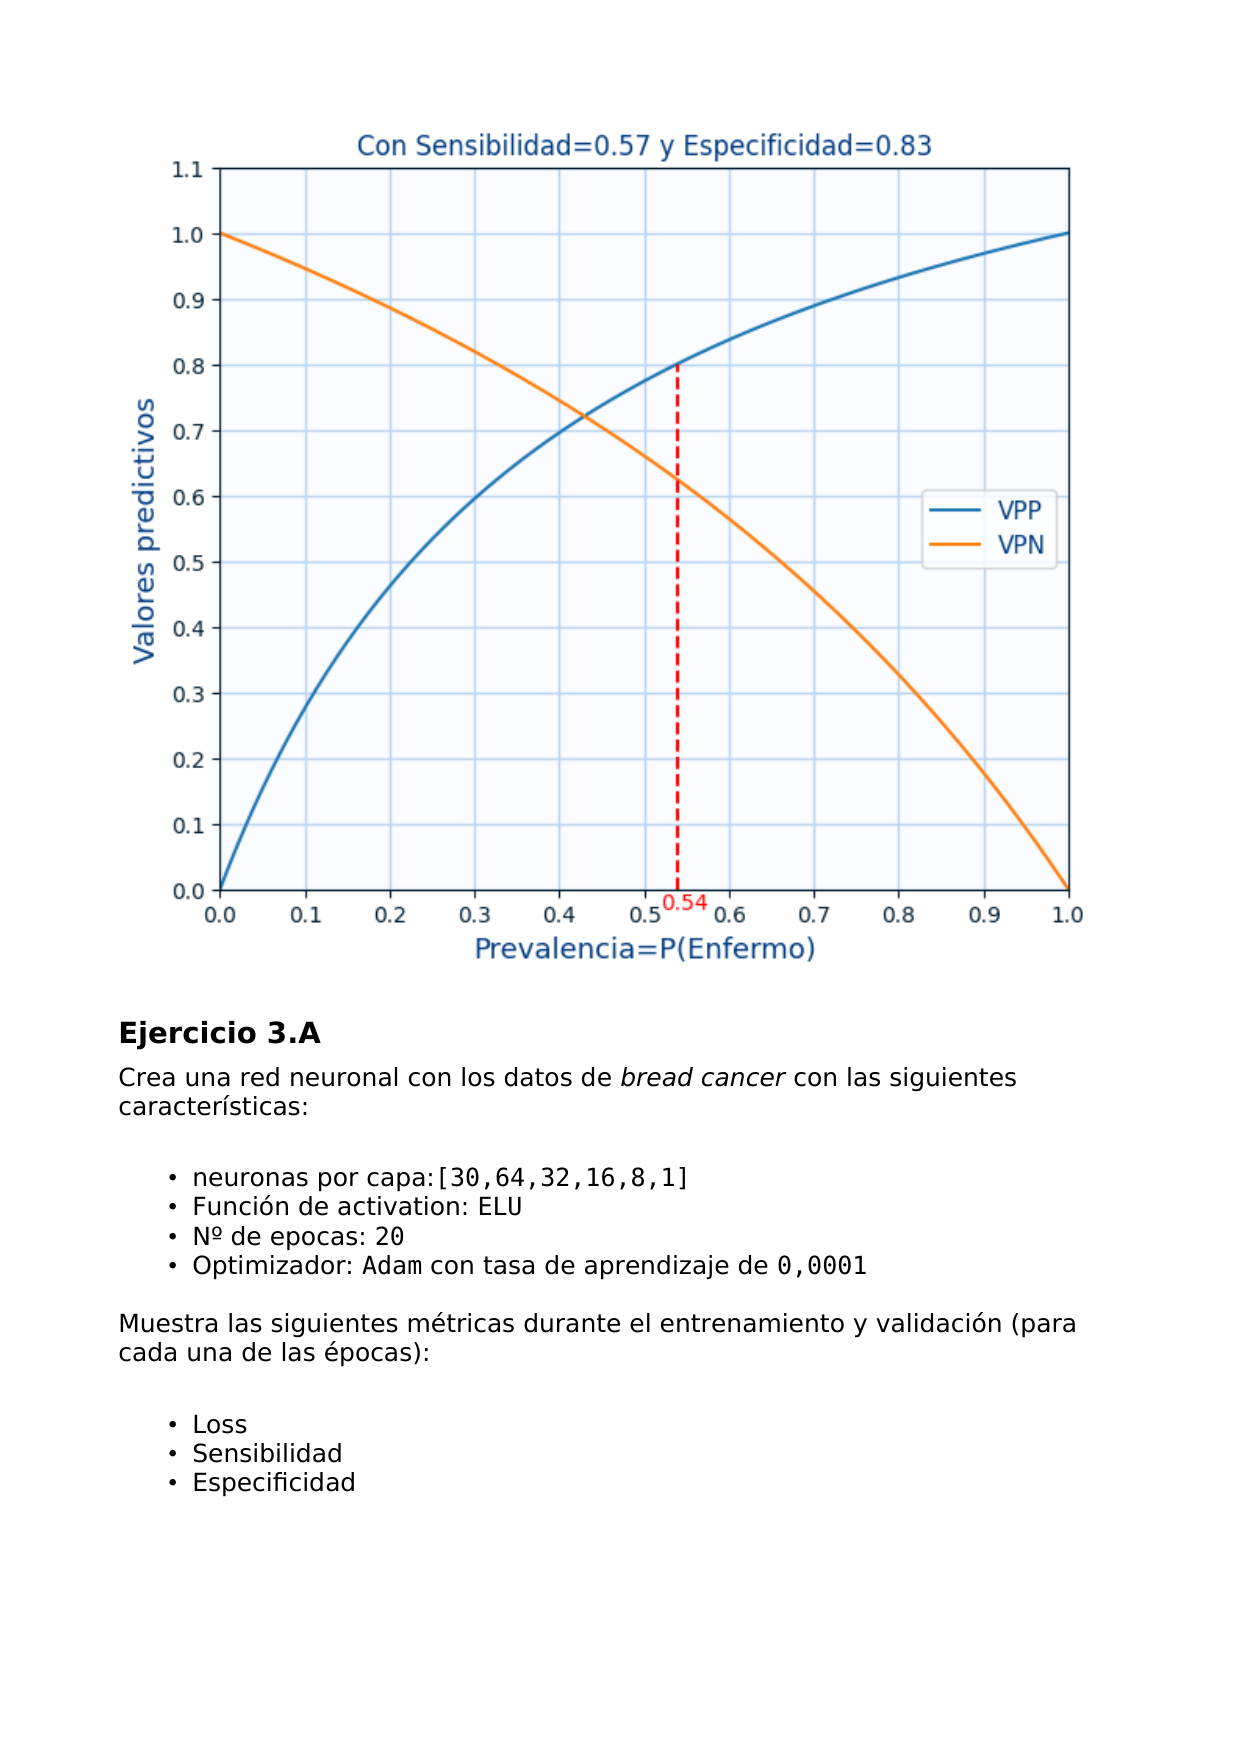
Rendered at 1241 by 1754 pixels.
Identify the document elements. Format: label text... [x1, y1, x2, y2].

list Función de activation: ELU [177, 1192, 1122, 1222]
list Sensibilidad [177, 1439, 1122, 1468]
text Muestra las siguientes métricas durante el entrenamiento y validación (para cada una de las épocas): [118, 1309, 1122, 1368]
picture [118, 118, 1100, 979]
list Especificidad [177, 1468, 1122, 1497]
text Crea una red neuronal con los datos de bread cancer con las siguientes características: [118, 1063, 1122, 1121]
list neuronas por capa:[30,64,32,16,8,1] [177, 1163, 1122, 1192]
list Nº de epocas: 20 [177, 1222, 1122, 1251]
subtitle Ejercicio 3.A [118, 1017, 1122, 1051]
list Loss [177, 1410, 1122, 1439]
list Optimizador: Adam con tasa de aprendizaje de 0,0001 [177, 1251, 1122, 1280]
